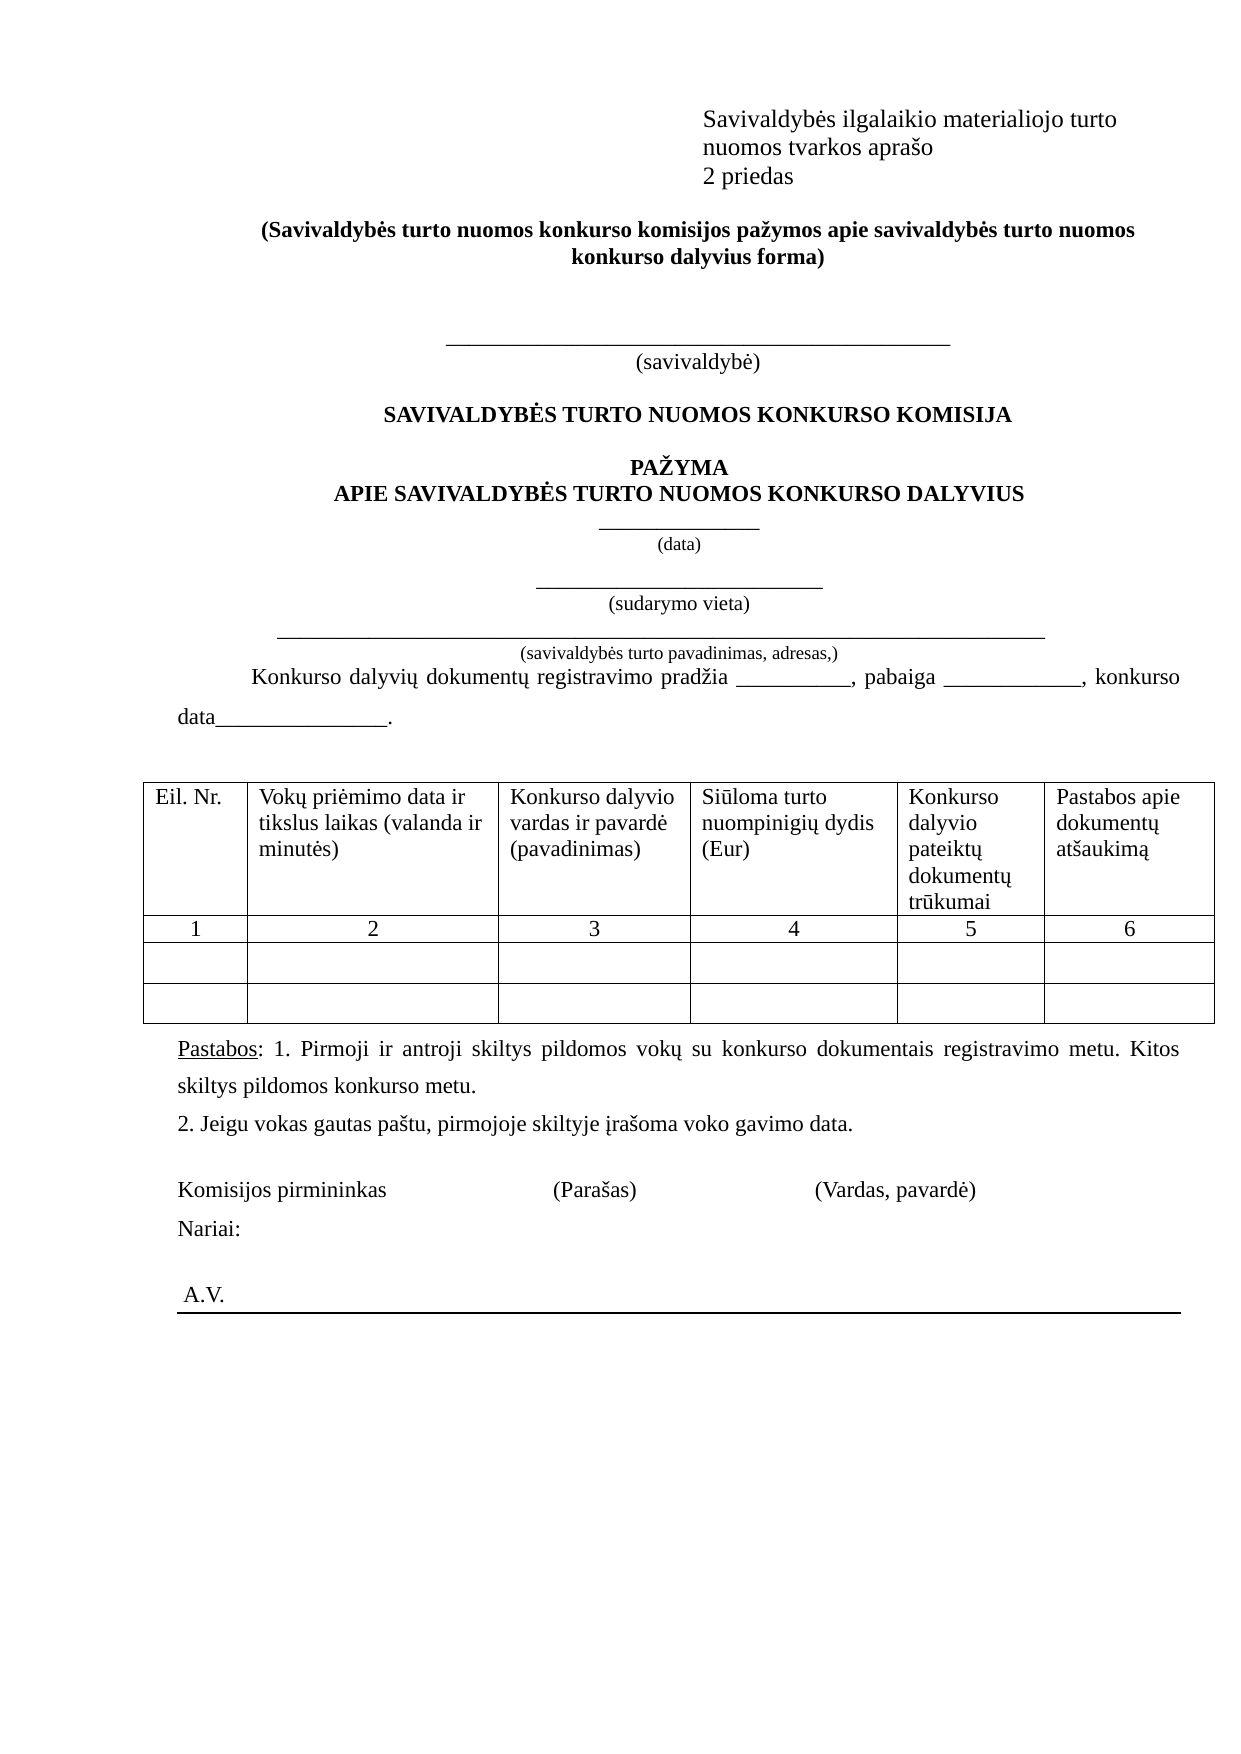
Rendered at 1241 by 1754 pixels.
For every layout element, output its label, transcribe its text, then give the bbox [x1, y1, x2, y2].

table_cell 6 [1045, 916, 1214, 942]
text Konkurso dalyvių dokumentų registravimo pradžia __________, pabaiga ____________, konkurso data_______________. [177, 663, 1181, 729]
text (Savivaldybės turto nuomos konkurso komisijos pažymos apie savivaldybės turto nuomos konkurso dalyvius forma) [215, 216, 1181, 269]
table_cell 4 [691, 916, 897, 942]
table_cell [898, 943, 1044, 982]
text ___________________________________________________________________ [177, 615, 1181, 642]
table_cell [248, 943, 498, 982]
table_cell 3 [499, 916, 690, 942]
table_cell [1045, 943, 1214, 982]
text Nariai: [177, 1215, 1181, 1242]
text (data) [177, 533, 1181, 554]
text 2. Jeigu vokas gautas paštu, pirmojoje skiltyje įrašoma voko gavimo data. [177, 1099, 1181, 1136]
text APIE Savivaldybės turto NUOMOS konkurso DALYVIUS [177, 480, 1181, 506]
table_cell [1045, 984, 1214, 1023]
table_cell [499, 984, 690, 1023]
table_cell [248, 984, 498, 1023]
table_header Konkurso dalyvio pateiktų dokumentų trūkumai [898, 783, 1044, 914]
text Savivaldybės turto NUOMOS konkurso KOMISIJA [215, 401, 1181, 427]
table_header Eil. Nr. [144, 783, 247, 914]
table_cell [499, 943, 690, 982]
table_header Pastabos apie dokumentų atšaukimą [1045, 783, 1214, 914]
text Komisijos pirmininkas (Parašas) (Vardas, pavardė) [177, 1176, 1181, 1202]
text PAŽYMA [177, 453, 1181, 480]
table_cell 2 [248, 916, 498, 942]
text _________________________ [177, 565, 1181, 591]
table_cell [144, 943, 247, 982]
text (savivaldybės turto pavadinimas, adresas,) [177, 642, 1181, 663]
table_cell [691, 984, 897, 1023]
text A.V. [177, 1281, 1181, 1312]
text (savivaldybė) [215, 348, 1181, 374]
text 2 priedas [703, 161, 1181, 190]
text Pastabos: 1. Pirmoji ir antroji skiltys pildomos vokų su konkurso dokumentais registravimo metu. Kitos skiltys pildomos konkurso metu. [177, 1024, 1181, 1099]
table_cell [144, 984, 247, 1023]
text ____________________________________________ [215, 322, 1181, 348]
text Savivaldybės ilgalaikio materialiojo turto nuomos tvarkos aprašo [703, 104, 1181, 161]
text ______________ [177, 506, 1181, 533]
table_cell 1 [144, 916, 247, 942]
table_header Siūloma turto nuompinigių dydis (Eur) [691, 783, 897, 914]
table_cell [691, 943, 897, 982]
table_header Vokų priėmimo data ir tikslus laikas (valanda ir minutės) [248, 783, 498, 914]
table_header Konkurso dalyvio vardas ir pavardė (pavadinimas) [499, 783, 690, 914]
text (sudarymo vieta) [177, 591, 1181, 615]
table_cell 5 [898, 916, 1044, 942]
table_cell [898, 984, 1044, 1023]
